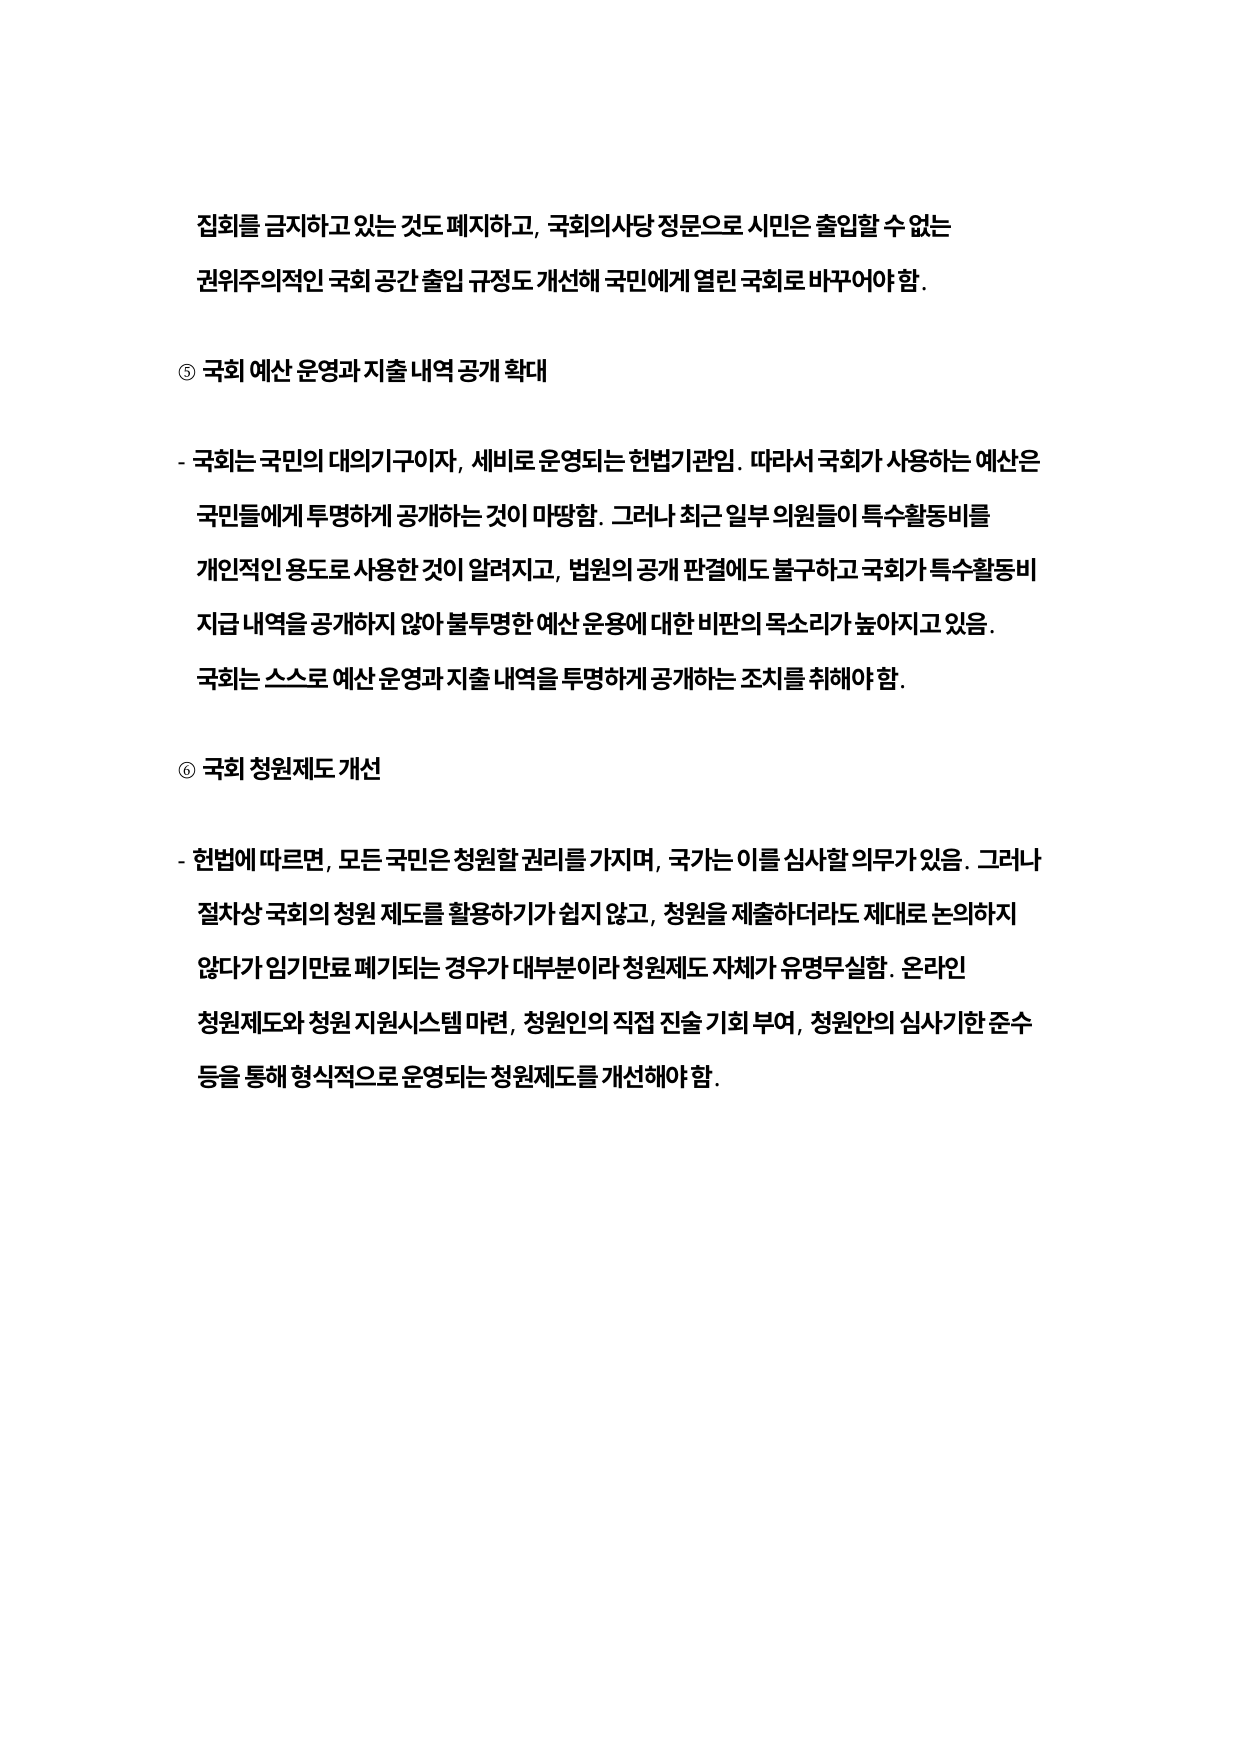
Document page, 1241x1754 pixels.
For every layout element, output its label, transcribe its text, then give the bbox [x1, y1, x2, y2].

text ⑤ 국회 예산 운영과 지출 내역 공개 확대 [177, 351, 1063, 388]
text - 헌법에 따르면, 모든 국민은 청원할 권리를 가지며, 국가는 이를 심사할 의무가 있음. 그러나 절차상 국회의 청원 제도를 활용하기가 쉽지 않고, 청원을 제출하더라도 제대로 논의하지 않다가 임기만료 폐기되는 경우가 대부분이라 청원제도 자체가 유명무실함. 온라인 청원제도와 청원 지원시스템 마련, 청원인의 직접 진술 기회 부여, 청원안의 심사기한 준수 등을 통해 형식적으로 운영되는 청원제도를 개선해야 함. [177, 840, 1063, 1094]
text - 국회는 국민의 대의기구이자, 세비로 운영되는 헌법기관임. 따라서 국회가 사용하는 예산은 국민들에게 투명하게 공개하는 것이 마땅함. 그러나 최근 일부 의원들이 특수활동비를 개인적인 용도로 사용한 것이 알려지고, 법원의 공개 판결에도 불구하고 국회가 특수활동비 지급 내역을 공개하지 않아 불투명한 예산 운용에 대한 비판의 목소리가 높아지고 있음. 국회는 스스로 예산 운영과 지출 내역을 투명하게 공개하는 조치를 취해야 함. [177, 442, 1063, 696]
text ⑥ 국회 청원제도 개선 [177, 750, 1063, 786]
text 집회를 금지하고 있는 것도 폐지하고, 국회의사당 정문으로 시민은 출입할 수 없는 권위주의적인 국회 공간 출입 규정도 개선해 국민에게 열린 국회로 바꾸어야 함. [177, 207, 1063, 297]
